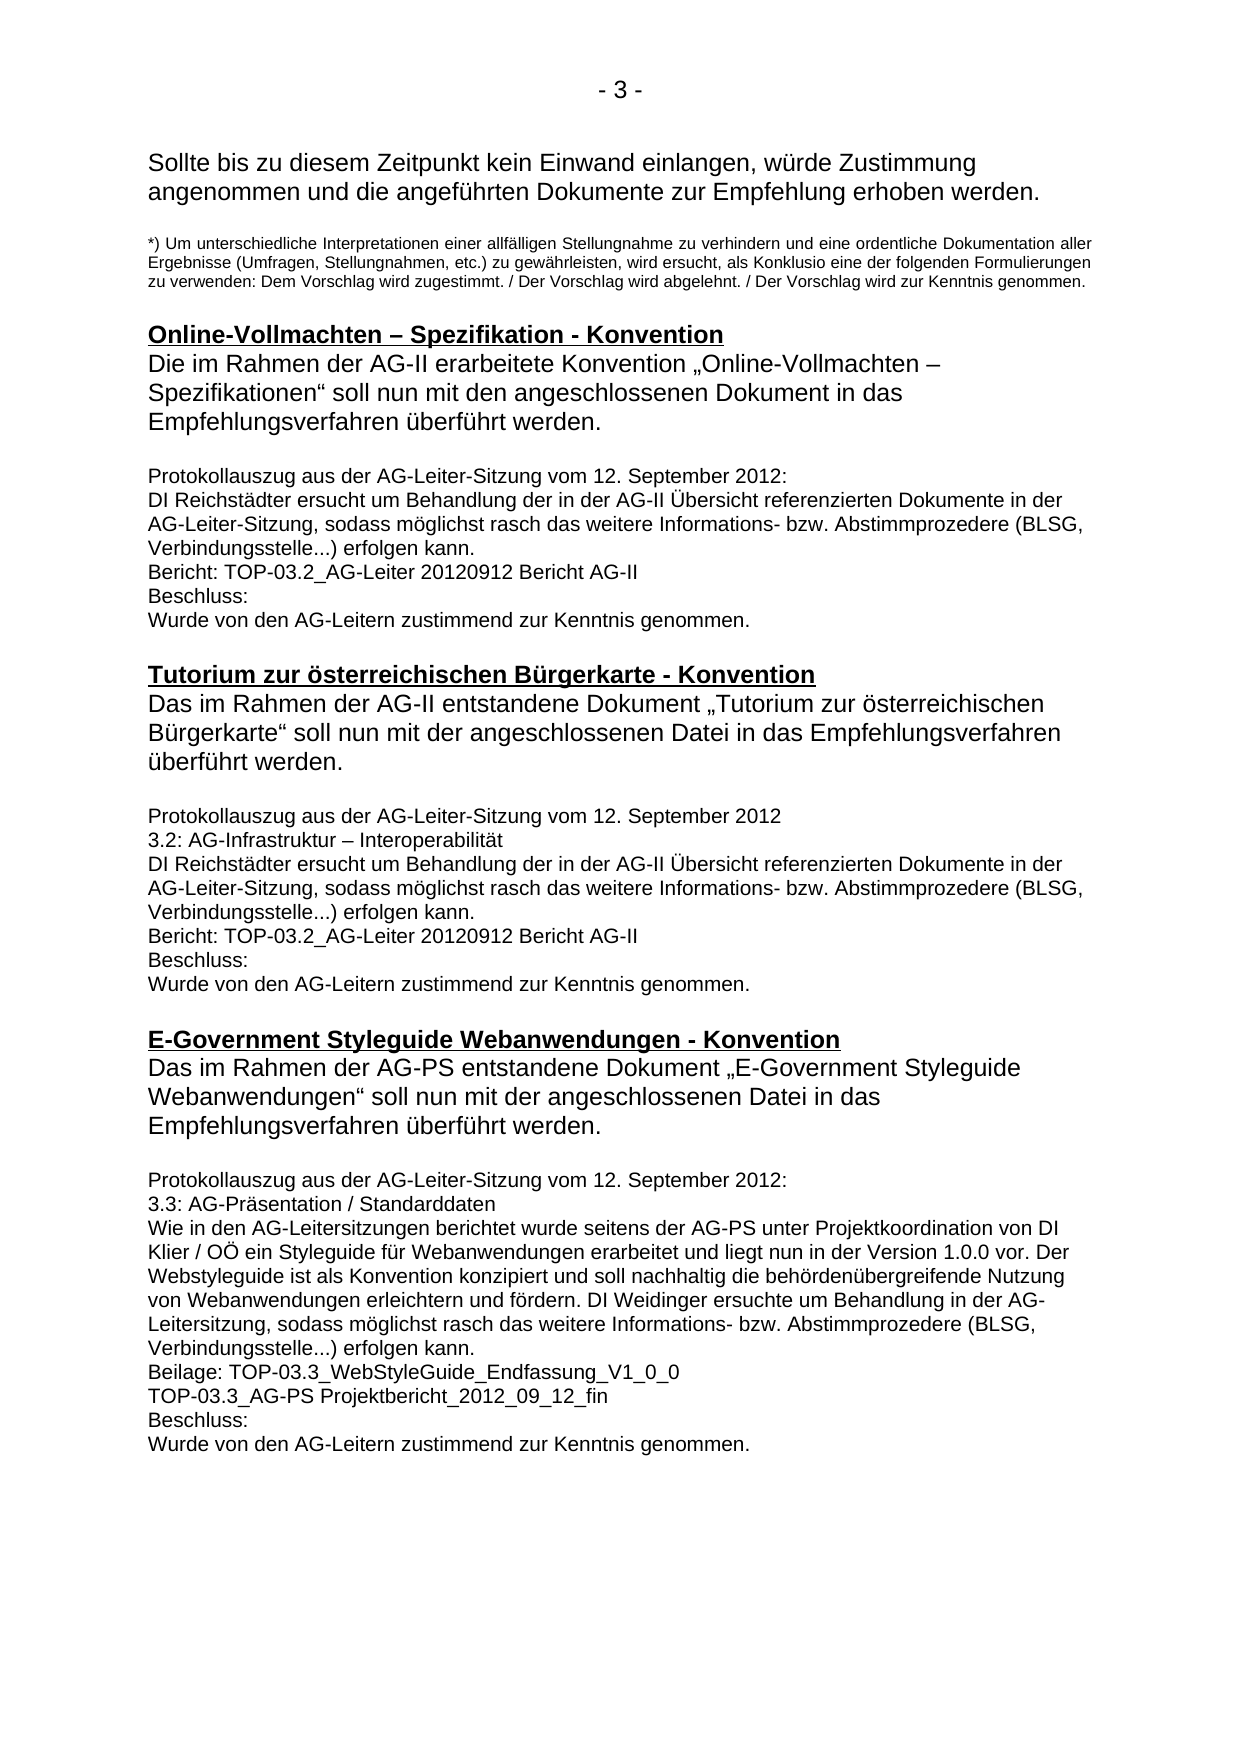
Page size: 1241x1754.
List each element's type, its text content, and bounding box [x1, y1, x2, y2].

text DI Reichstädter ersucht um Behandlung der in der AG-II Übersicht referenzierten Dokumente in der AG-Leiter-Sitzung, sodass möglichst rasch das weitere Informations- bzw. Abstimmprozedere (BLSG, Verbindungsstelle...) erfolgen kann. [148, 488, 1092, 560]
text Die im Rahmen der AG-II erarbeitete Konvention „Online-Vollmachten –Spezifikationen“ soll nun mit den angeschlossenen Dokument in das Empfehlungsverfahren überführt werden. [148, 349, 1092, 435]
text Bericht: TOP-03.2_AG-Leiter 20120912 Bericht AG-II [148, 560, 1092, 584]
text Empfehlungsverfahren überführt werden. [148, 1111, 1092, 1139]
text Wie in den AG-Leitersitzungen berichtet wurde seitens der AG-PS unter Projektkoordination von DI Klier / OÖ ein Styleguide für Webanwendungen erarbeitet und liegt nun in der Version 1.0.0 vor. Der Webstyleguide ist als Konvention konzipiert und soll nachhaltig die behördenübergreifende Nutzung von Webanwendungen erleichtern und fördern. DI Weidinger ersuchte um Behandlung in der AG-Leitersitzung, sodass möglichst rasch das weitere Informations- bzw. Abstimmprozedere (BLSG, Verbindungsstelle...) erfolgen kann. [148, 1216, 1092, 1360]
text Beschluss: [148, 584, 1092, 608]
text DI Reichstädter ersucht um Behandlung der in der AG-II Übersicht referenzierten Dokumente in der AG-Leiter-Sitzung, sodass möglichst rasch das weitere Informations- bzw. Abstimmprozedere (BLSG, Verbindungsstelle...) erfolgen kann. [148, 852, 1092, 924]
text Webanwendungen“ soll nun mit der angeschlossenen Datei in das [148, 1082, 1092, 1111]
text 3.2: AG-Infrastruktur – Interoperabilität [148, 828, 1092, 852]
text Protokollauszug aus der AG-Leiter-Sitzung vom 12. September 2012: [148, 464, 1092, 488]
text Das im Rahmen der AG-PS entstandene Dokument „E-Government Styleguide [148, 1053, 1092, 1082]
text *) Um unterschiedliche Interpretationen einer allfälligen Stellungnahme zu verhindern und eine ordentliche Dokumentation aller Ergebnisse (Umfragen, Stellungnahmen, etc.) zu gewährleisten, wird ersucht, als Konklusio eine der folgenden Formulierungen zu verwenden: Dem Vorschlag wird zugestimmt. / Der Vorschlag wird abgelehnt. / Der Vorschlag wird zur Kenntnis genommen. [148, 234, 1092, 291]
text Protokollauszug aus der AG-Leiter-Sitzung vom 12. September 2012: [148, 1168, 1092, 1192]
text Tutorium zur österreichischen Bürgerkarte - Konvention [148, 660, 1092, 689]
text Beschluss: [148, 948, 1092, 972]
text Wurde von den AG-Leitern zustimmend zur Kenntnis genommen. [148, 608, 1092, 632]
text TOP-03.3_AG-PS Projektbericht_2012_09_12_fin [148, 1384, 1092, 1408]
text Beilage: TOP-03.3_WebStyleGuide_Endfassung_V1_0_0 [148, 1360, 1092, 1384]
text überführt werden. [148, 747, 1092, 775]
text 3.3: AG-Präsentation / Standarddaten [148, 1192, 1092, 1216]
text E-Government Styleguide Webanwendungen - Konvention [148, 1024, 1092, 1053]
text Sollte bis zu diesem Zeitpunkt kein Einwand einlangen, würde Zustimmung angenommen und die angeführten Dokumente zur Empfehlung erhoben werden. [148, 148, 1092, 205]
text Online-Vollmachten – Spezifikation - Konvention [148, 320, 1092, 349]
text Wurde von den AG-Leitern zustimmend zur Kenntnis genommen. [148, 972, 1092, 996]
text Bürgerkarte“ soll nun mit der angeschlossenen Datei in das Empfehlungsverfahren [148, 718, 1092, 747]
text Protokollauszug aus der AG-Leiter-Sitzung vom 12. September 2012 [148, 804, 1092, 828]
text Bericht: TOP-03.2_AG-Leiter 20120912 Bericht AG-II [148, 924, 1092, 948]
text Wurde von den AG-Leitern zustimmend zur Kenntnis genommen. [148, 1432, 1092, 1456]
text Das im Rahmen der AG-II entstandene Dokument „Tutorium zur österreichischen [148, 689, 1092, 718]
text Beschluss: [148, 1408, 1092, 1432]
